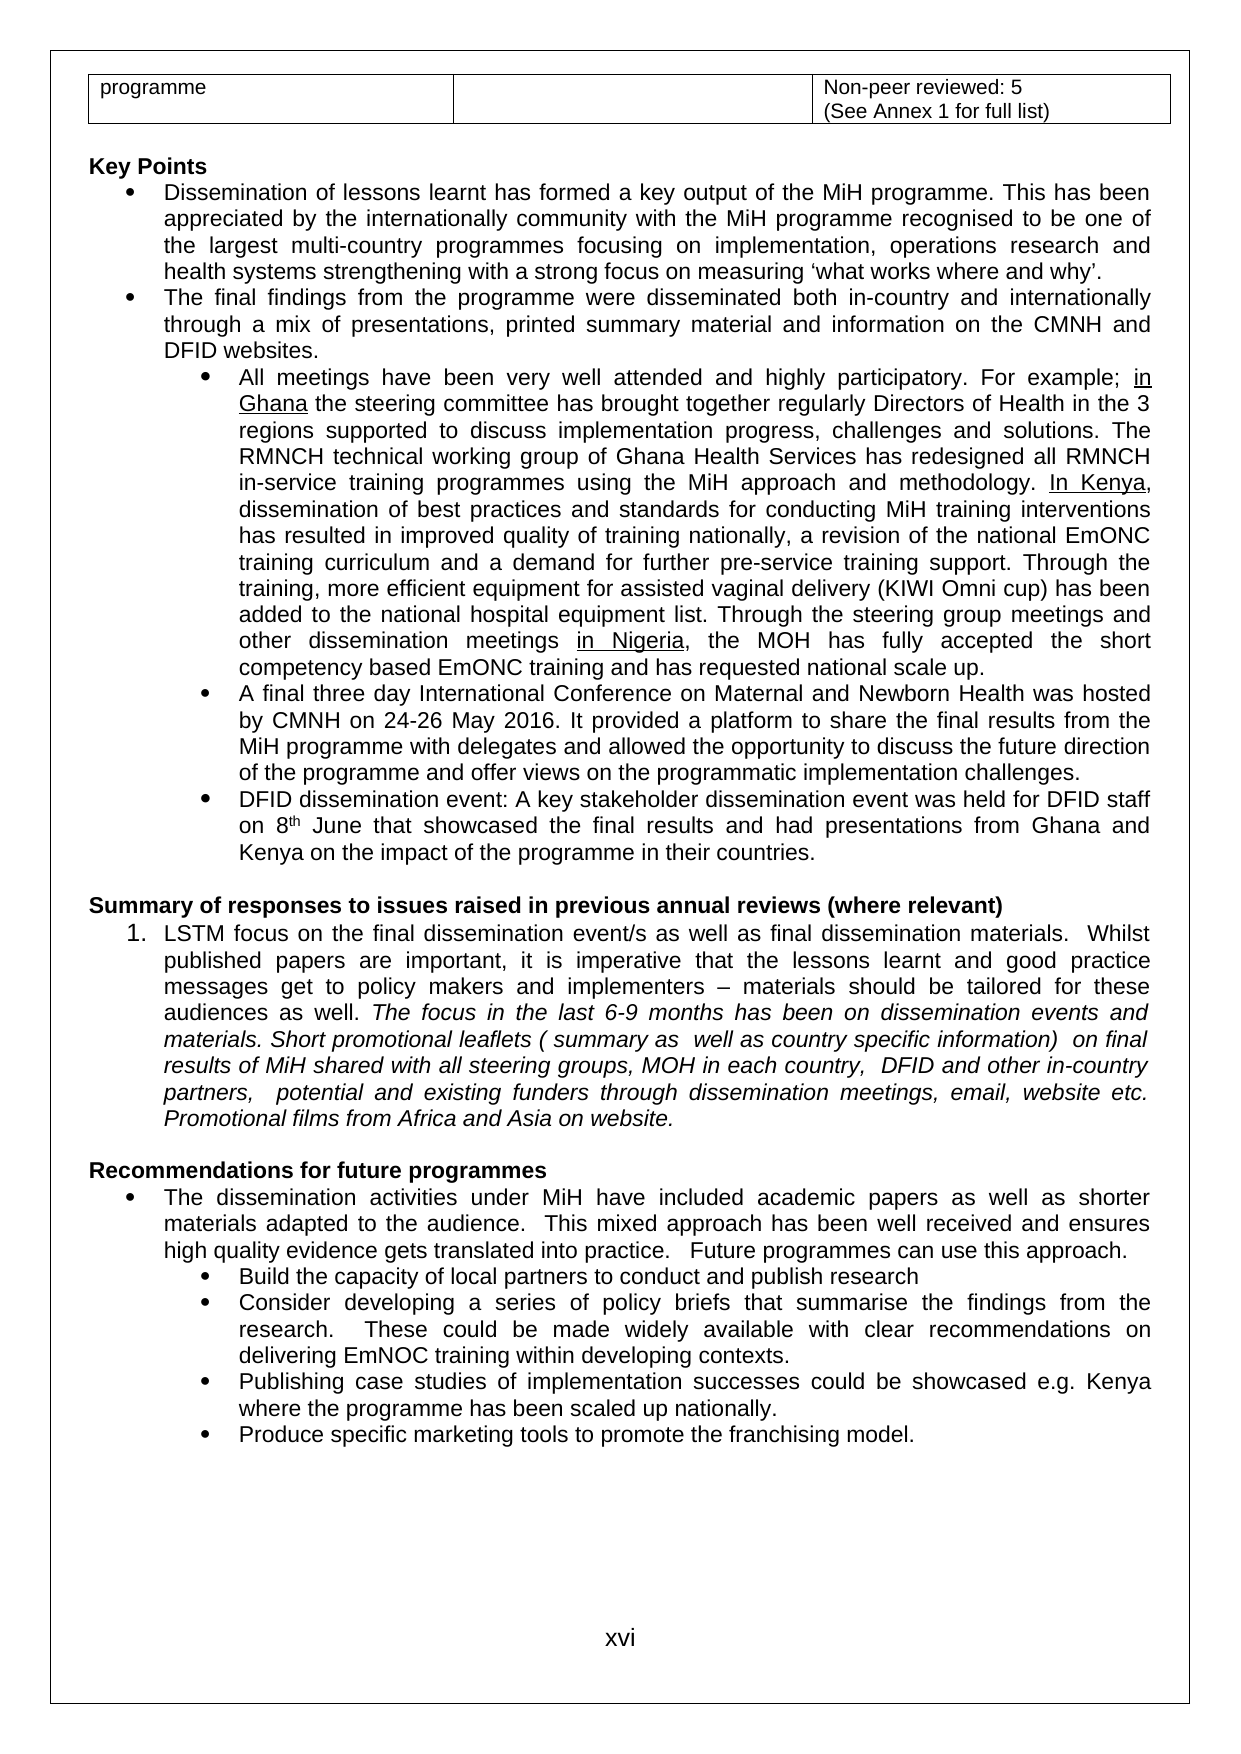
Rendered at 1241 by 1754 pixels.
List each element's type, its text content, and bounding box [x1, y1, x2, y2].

list The dissemination activities under MiH have included academic papers as well as shorter materials adapted to the audience. This mixed approach has been well received and ensures high quality evidence gets translated into practice. Future programmes can use this approach. [126, 1184, 1152, 1263]
table_cell [454, 75, 812, 123]
list LSTM focus on the final dissemination event/s as well as final dissemination materials. Whilst published papers are important, it is imperative that the lessons learnt and good practice messages get to policy makers and implementers – materials should be tailored for these audiences as well. The focus in the last 6-9 months has been on dissemination events and materials. Short promotional leaflets ( summary as well as country specific information) on final results of MiH shared with all steering groups, MOH in each country, DFID and other in-country partners, potential and existing funders through dissemination meetings, email, website etc. Promotional films from Africa and Asia on website. [126, 918, 1152, 1131]
list Produce specific marketing tools to promote the franchising model. [201, 1421, 1152, 1447]
list DFID dissemination event: A key stakeholder dissemination event was held for DFID staff on 8th June that showcased the final results and had presentations from Ghana and Kenya on the impact of the programme in their countries. [201, 786, 1152, 865]
list Build the capacity of local partners to conduct and publish research [201, 1263, 1152, 1289]
list The final findings from the programme were disseminated both in-country and internationally through a mix of presentations, printed summary material and information on the CMNH and DFID websites. [126, 284, 1152, 363]
table_cell programme [89, 75, 453, 123]
list All meetings have been very well attended and highly participatory. For example; in Ghana the steering committee has brought together regularly Directors of Health in the 3 regions supported to discuss implementation progress, challenges and solutions. The RMNCH technical working group of Ghana Health Services has redesigned all RMNCH in-service training programmes using the MiH approach and methodology. In Kenya, dissemination of best practices and standards for conducting MiH training interventions has resulted in improved quality of training nationally, a revision of the national EmONC training curriculum and a demand for further pre-service training support. Through the training, more efficient equipment for assisted vaginal delivery (KIWI Omni cup) has been added to the national hospital equipment list. Through the steering group meetings and other dissemination meetings in Nigeria, the MOH has fully accepted the short competency based EmONC training and has requested national scale up. [201, 363, 1152, 680]
list Dissemination of lessons learnt has formed a key output of the MiH programme. This has been appreciated by the internationally community with the MiH programme recognised to be one of the largest multi-country programmes focusing on implementation, operations research and health systems strengthening with a strong focus on measuring ‘what works where and why’. [126, 179, 1152, 284]
list A final three day International Conference on Maternal and Newborn Health was hosted by CMNH on 24-26 May 2016. It provided a platform to share the final results from the MiH programme with delegates and allowed the opportunity to discuss the future direction of the programme and offer views on the programmatic implementation challenges. [201, 680, 1152, 786]
list Publishing case studies of implementation successes could be showcased e.g. Kenya where the programme has been scaled up nationally. [201, 1368, 1152, 1421]
text Recommendations for future programmes [89, 1157, 1152, 1184]
table_cell Non-peer reviewed: 5 (See Annex 1 for full list) [813, 75, 1170, 123]
list Consider developing a series of policy briefs that summarise the findings from the research. These could be made widely available with clear recommendations on delivering EmNOC training within developing contexts. [201, 1289, 1152, 1368]
text Key Points [89, 153, 1152, 179]
text Summary of responses to issues raised in previous annual reviews (where relevant) [89, 892, 1152, 918]
